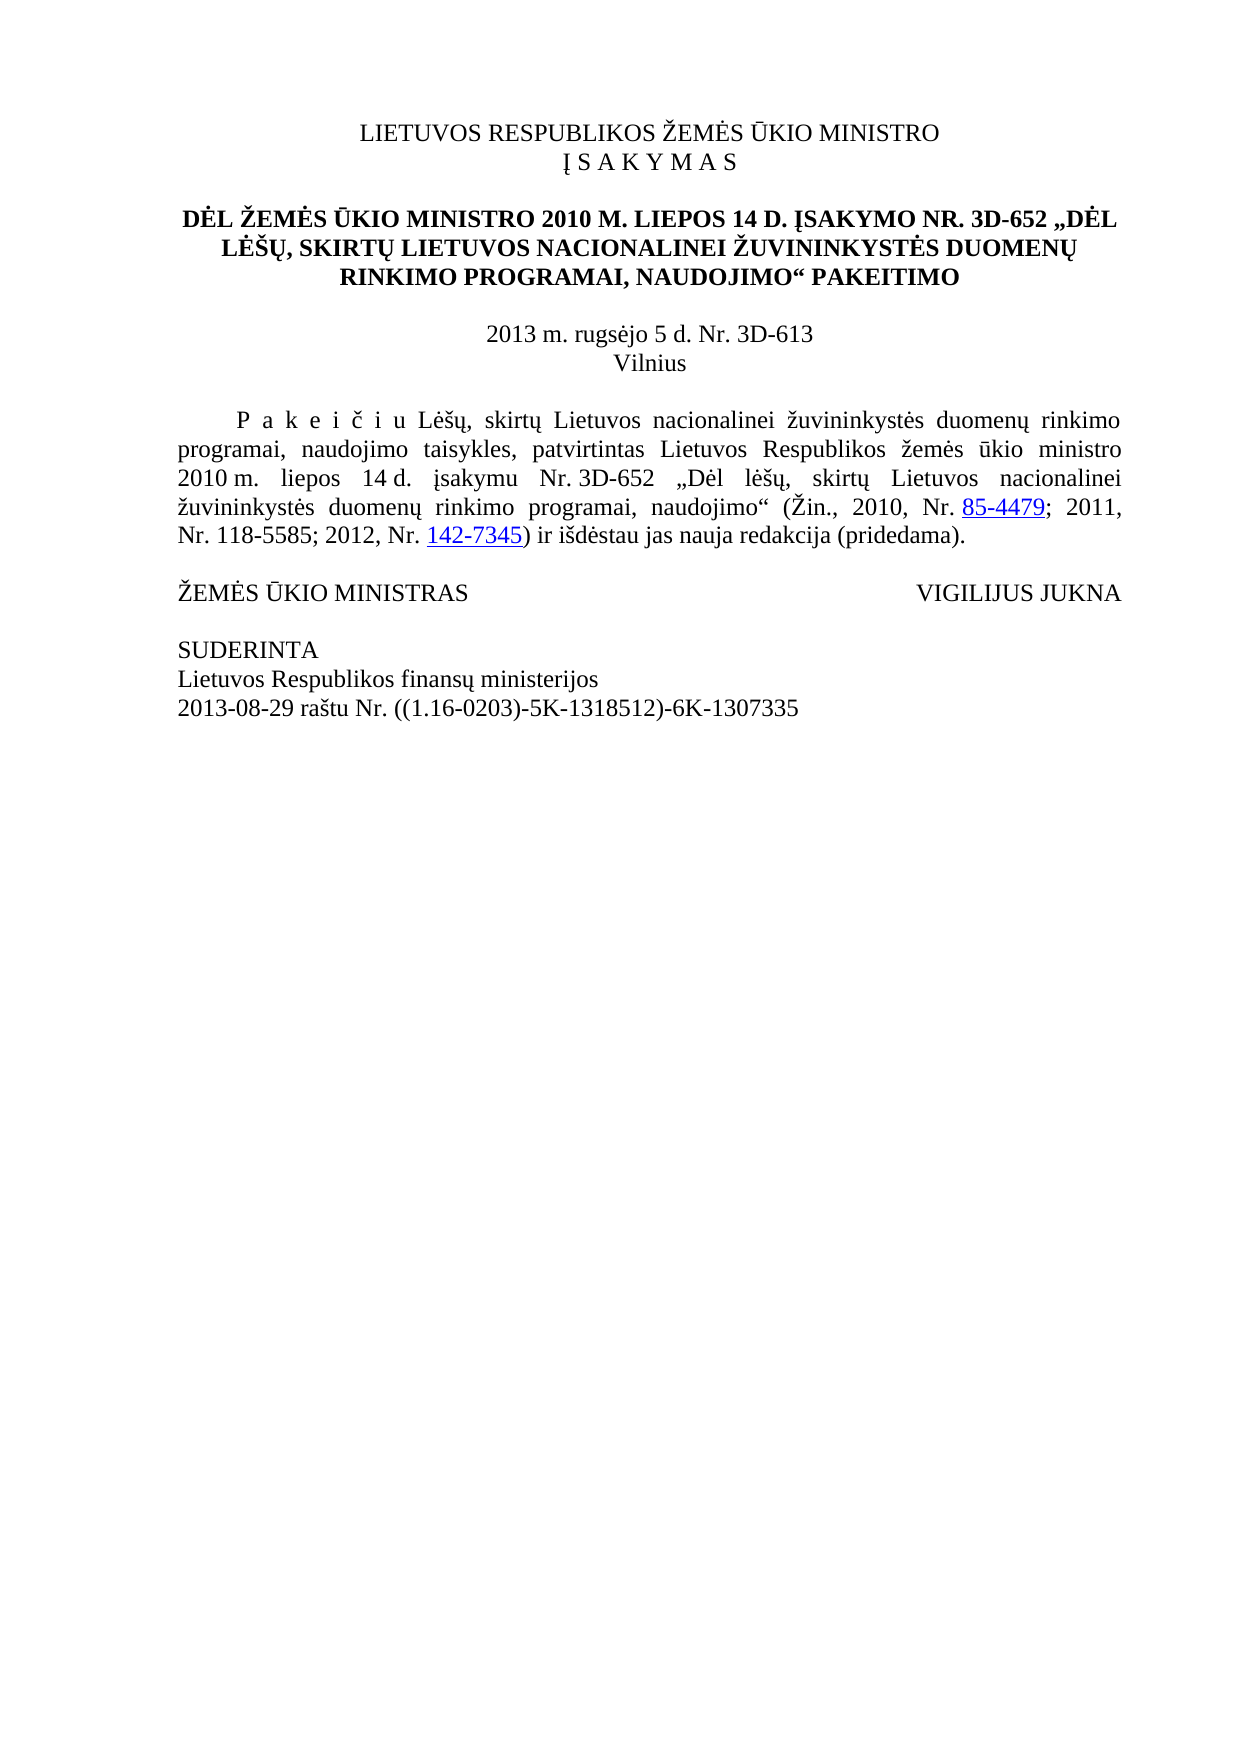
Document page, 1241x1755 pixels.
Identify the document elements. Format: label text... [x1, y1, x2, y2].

text DĖL ŽEMĖS ŪKIO MINISTRO 2010 M. LIEPOS 14 D. ĮSAKYMO Nr. 3D-652 „DĖL LĖŠŲ, SKIRTŲ LIETUVOS NACIONALINEI ŽUVININKYSTĖS DUOMENŲ RINKIMO PROGRAMAI, NAUDOJIMO“ PAKEITIMO [177, 204, 1122, 291]
text Į S A K Y M A S [177, 147, 1122, 176]
text LIETUVOS RESPUBLIKOS ŽEMĖS ŪKIO MINISTRO [177, 118, 1122, 147]
text Žemės ūkio ministras Vigilijus Jukna [177, 578, 1122, 607]
text 2013 m. rugsėjo 5 d. Nr. 3D-613 [177, 319, 1122, 348]
text Lietuvos Respublikos finansų ministerijos [177, 664, 1122, 693]
text SUDERINTA [177, 636, 1122, 664]
text P a k e i č i u Lėšų, skirtų Lietuvos nacionalinei žuvininkystės duomenų rinkimo programai, naudojimo taisykles, patvirtintas Lietuvos Respublikos žemės ūkio ministro 2010 m. liepos 14 d. įsakymu Nr. 3D-652 „Dėl lėšų, skirtų Lietuvos nacionalinei žuvininkystės duomenų rinkimo programai, naudojimo“ (Žin., 2010, Nr. 85-4479; 2011, Nr. 118-5585; 2012, Nr. 142-7345) ir išdėstau jas nauja redakcija (pridedama). [177, 406, 1122, 549]
text 2013-08-29 raštu Nr. ((1.16-0203)-5K-1318512)-6K-1307335 [177, 693, 1122, 722]
text Vilnius [177, 348, 1122, 377]
